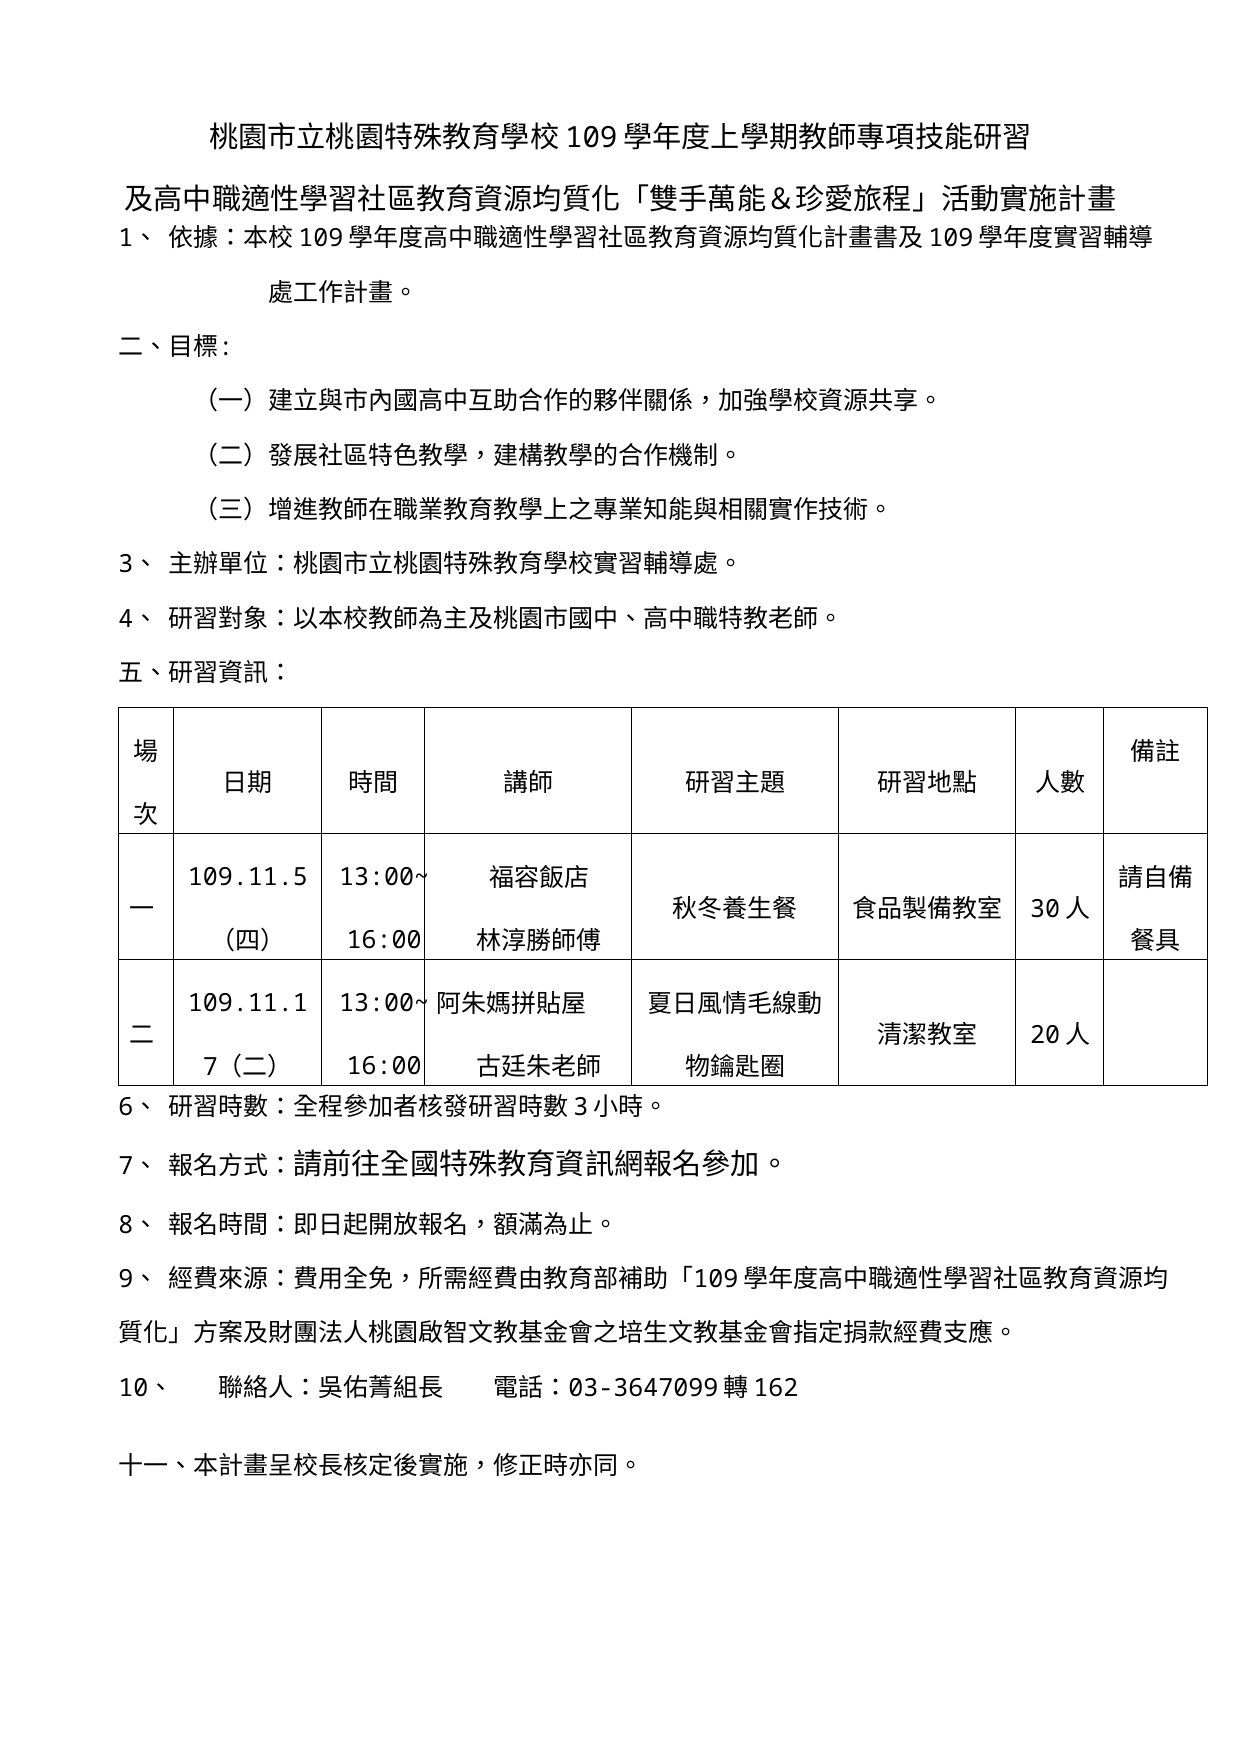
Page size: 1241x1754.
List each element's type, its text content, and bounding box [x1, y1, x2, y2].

text 二、目標: [118, 326, 1174, 363]
table_cell 阿朱媽拼貼屋 古廷朱老師 [425, 960, 631, 1085]
text 桃園市立桃園特殊教育學校109學年度上學期教師專項技能研習 [118, 93, 1122, 155]
text （一）建立與市內國高中互助合作的夥伴關係，加強學校資源共享。 [193, 381, 1174, 417]
table_header 時間 [322, 708, 424, 833]
text 五、研習資訊： [118, 653, 1174, 689]
text 十一、本計畫呈校長核定後實施，修正時亦同。 [118, 1422, 1174, 1484]
table_cell 一 [119, 834, 173, 959]
list 研習時數：全程參加者核發研習時數3小時。 [118, 1086, 1174, 1122]
table_cell [1104, 960, 1207, 1085]
list 聯絡人：吳佑菁組長 電話：03-3647099轉162 [118, 1367, 1174, 1403]
text 處工作計畫。 [193, 272, 1174, 308]
text （二）發展社區特色教學，建構教學的合作機制。 [193, 435, 1174, 471]
text （三）增進教師在職業教育教學上之專業知能與相關實作技術。 [193, 489, 1174, 526]
table_header 備註 [1104, 708, 1207, 833]
table_cell 20人 [1016, 960, 1103, 1085]
table_header 研習主題 [632, 708, 838, 833]
list 依據：本校109學年度高中職適性學習社區教育資源均質化計畫書及109學年度實習輔導 [118, 218, 1174, 254]
table_cell 13:00~ 16:00 [322, 834, 424, 959]
table_cell 二 [119, 960, 173, 1085]
table_header 場次 [119, 708, 173, 833]
table_cell 福容飯店 林淳勝師傅 [425, 834, 631, 959]
table_cell 清潔教室 [839, 960, 1015, 1085]
table_header 日期 [174, 708, 321, 833]
list 主辦單位：桃園市立桃園特殊教育學校實習輔導處。 [118, 544, 1174, 580]
table_cell 食品製備教室 [839, 834, 1015, 959]
table_header 講師 [425, 708, 631, 833]
table_cell 請自備餐具 [1104, 834, 1207, 959]
table_cell 夏日風情毛線動物鑰匙圈 [632, 960, 838, 1085]
table_cell 109.11.5（四） [174, 834, 321, 959]
list 研習對象：以本校教師為主及桃園市國中、高中職特教老師。 [118, 598, 1174, 634]
table_cell 109.11.17（二） [174, 960, 321, 1085]
list 經費來源：費用全免，所需經費由教育部補助「109學年度高中職適性學習社區教育資源均質化」方案及財團法人桃園啟智文教基金會之培生文教基金會指定捐款經費支應。 [118, 1258, 1174, 1349]
list 報名方式：請前往全國特殊教育資訊網報名參加。 [118, 1141, 1174, 1183]
table_cell 30人 [1016, 834, 1103, 959]
list 報名時間：即日起開放報名，額滿為止。 [118, 1204, 1174, 1240]
text 及高中職適性學習社區教育資源均質化「雙手萬能＆珍愛旅程」活動實施計畫 [118, 155, 1122, 218]
table_header 人數 [1016, 708, 1103, 833]
table_header 研習地點 [839, 708, 1015, 833]
table_cell 13:00~ 16:00 [322, 960, 424, 1085]
table_cell 秋冬養生餐 [632, 834, 838, 959]
